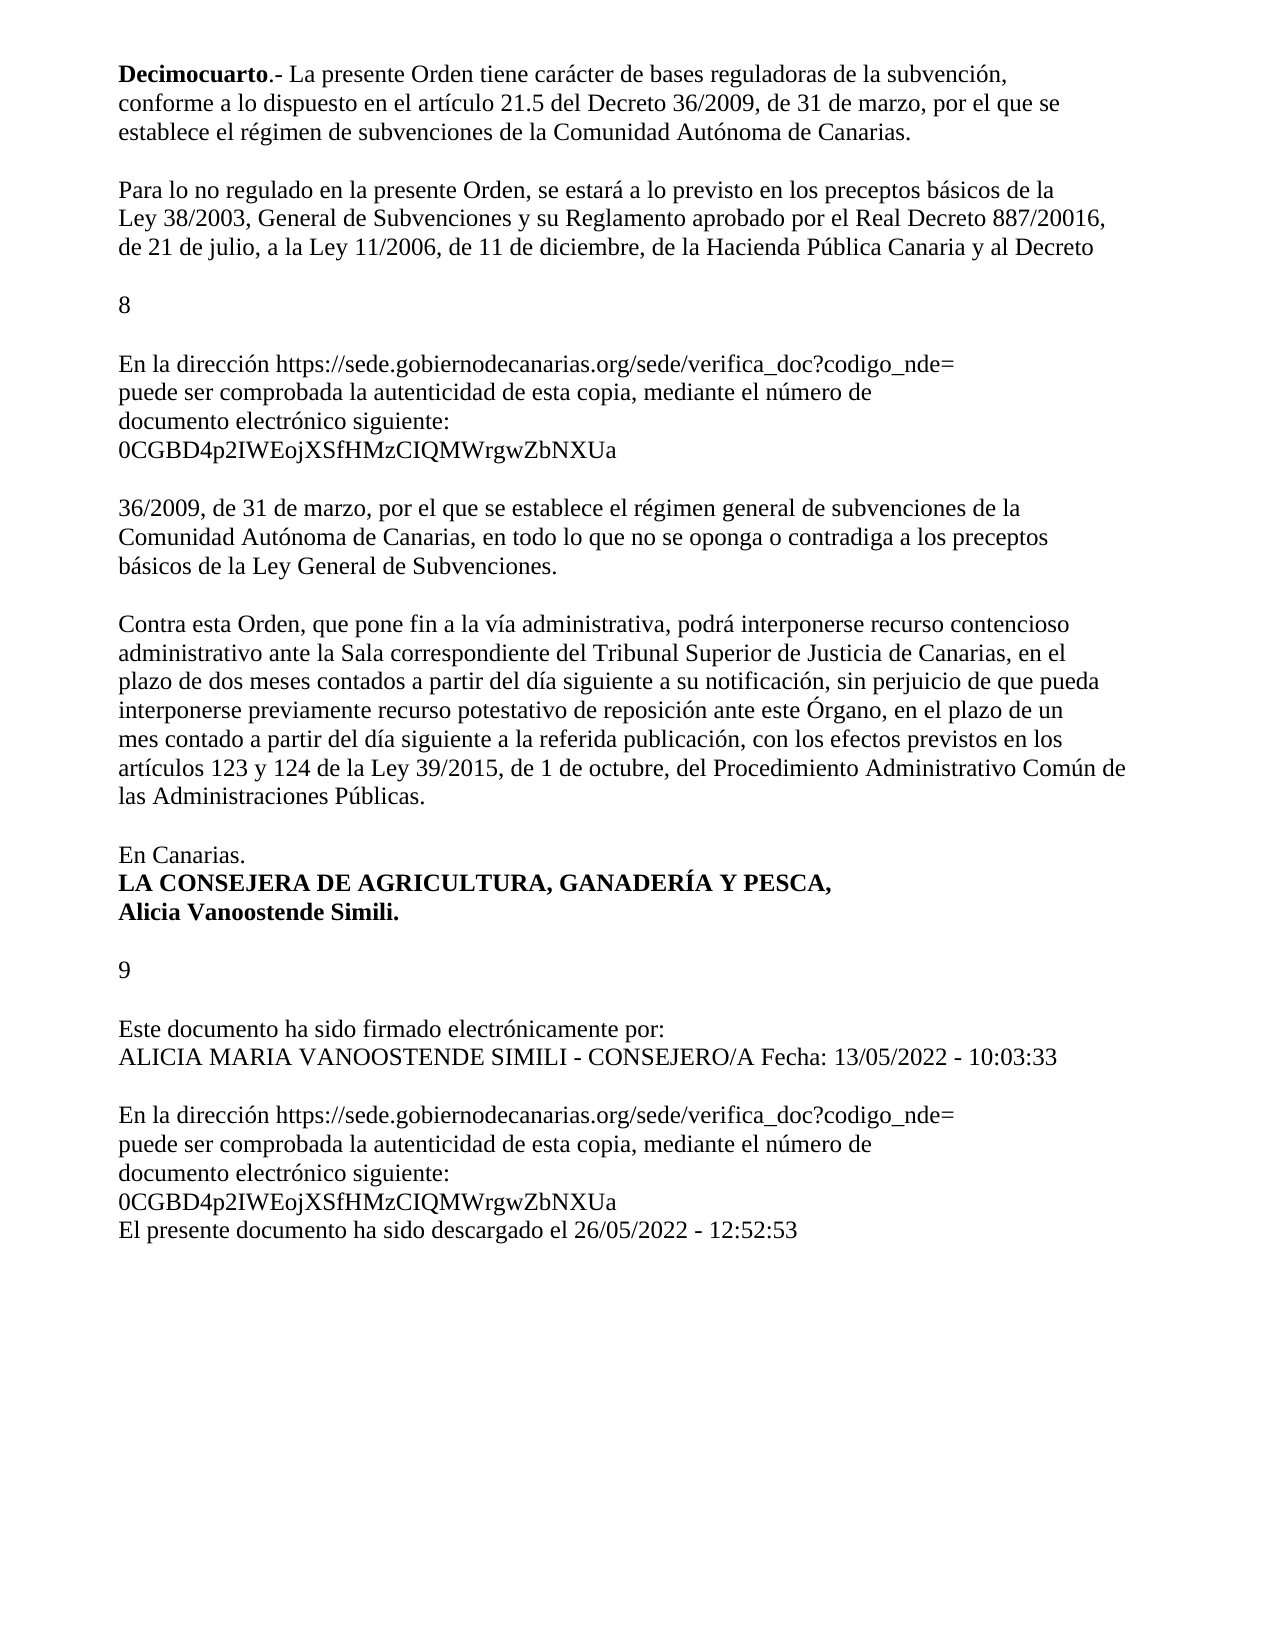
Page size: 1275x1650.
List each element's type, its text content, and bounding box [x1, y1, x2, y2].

text En la dirección https://sede.gobiernodecanarias.org/sede/verifica_doc?codigo_nde= puede ser comprobada la autenticidad de esta copia, mediante el número de documento electrónico siguiente: 0CGBD4p2IWEojXSfHMzCIQMWrgwZbNXUa El presente documento ha sido descargado el 26/05/2022 - 12:52:53 [118, 1101, 1216, 1244]
text Este documento ha sido firmado electrónicamente por: ALICIA MARIA VANOOSTENDE SIMILI - CONSEJERO/A Fecha: 13/05/2022 - 10:03:33 [118, 1014, 1216, 1071]
text En Canarias. LA CONSEJERA DE AGRICULTURA, GANADERÍA Y PESCA, Alicia Vanoostende Simili. [118, 840, 1216, 926]
text 36/2009, de 31 de marzo, por el que se establece el régimen general de subvenciones de la Comunidad Autónoma de Canarias, en todo lo que no se oponga o contradiga a los preceptos básicos de la Ley General de Subvenciones. [118, 493, 1216, 579]
text Decimocuarto.- La presente Orden tiene carácter de bases reguladoras de la subvención, conforme a lo dispuesto en el artículo 21.5 del Decreto 36/2009, de 31 de marzo, por el que se establece el régimen de subvenciones de la Comunidad Autónoma de Canarias. [118, 59, 1216, 145]
text 8 [118, 291, 1216, 319]
text Para lo no regulado en la presente Orden, se estará a lo previsto en los preceptos básicos de la Ley 38/2003, General de Subvenciones y su Reglamento aprobado por el Real Decreto 887/20016, de 21 de julio, a la Ley 11/2006, de 11 de diciembre, de la Hacienda Pública Canaria y al Decreto [118, 175, 1216, 261]
text Contra esta Orden, que pone fin a la vía administrativa, podrá interponerse recurso contencioso administrativo ante la Sala correspondiente del Tribunal Superior de Justicia de Canarias, en el plazo de dos meses contados a partir del día siguiente a su notificación, sin perjuicio de que pueda interponerse previamente recurso potestativo de reposición ante este Órgano, en el plazo de un mes contado a partir del día siguiente a la referida publicación, con los efectos previstos en los artículos 123 y 124 de la Ley 39/2015, de 1 de octubre, del Procedimiento Administrativo Común de las Administraciones Públicas. [118, 609, 1216, 810]
text En la dirección https://sede.gobiernodecanarias.org/sede/verifica_doc?codigo_nde= puede ser comprobada la autenticidad de esta copia, mediante el número de documento electrónico siguiente: 0CGBD4p2IWEojXSfHMzCIQMWrgwZbNXUa [118, 349, 1216, 464]
text 9 [118, 955, 1216, 984]
